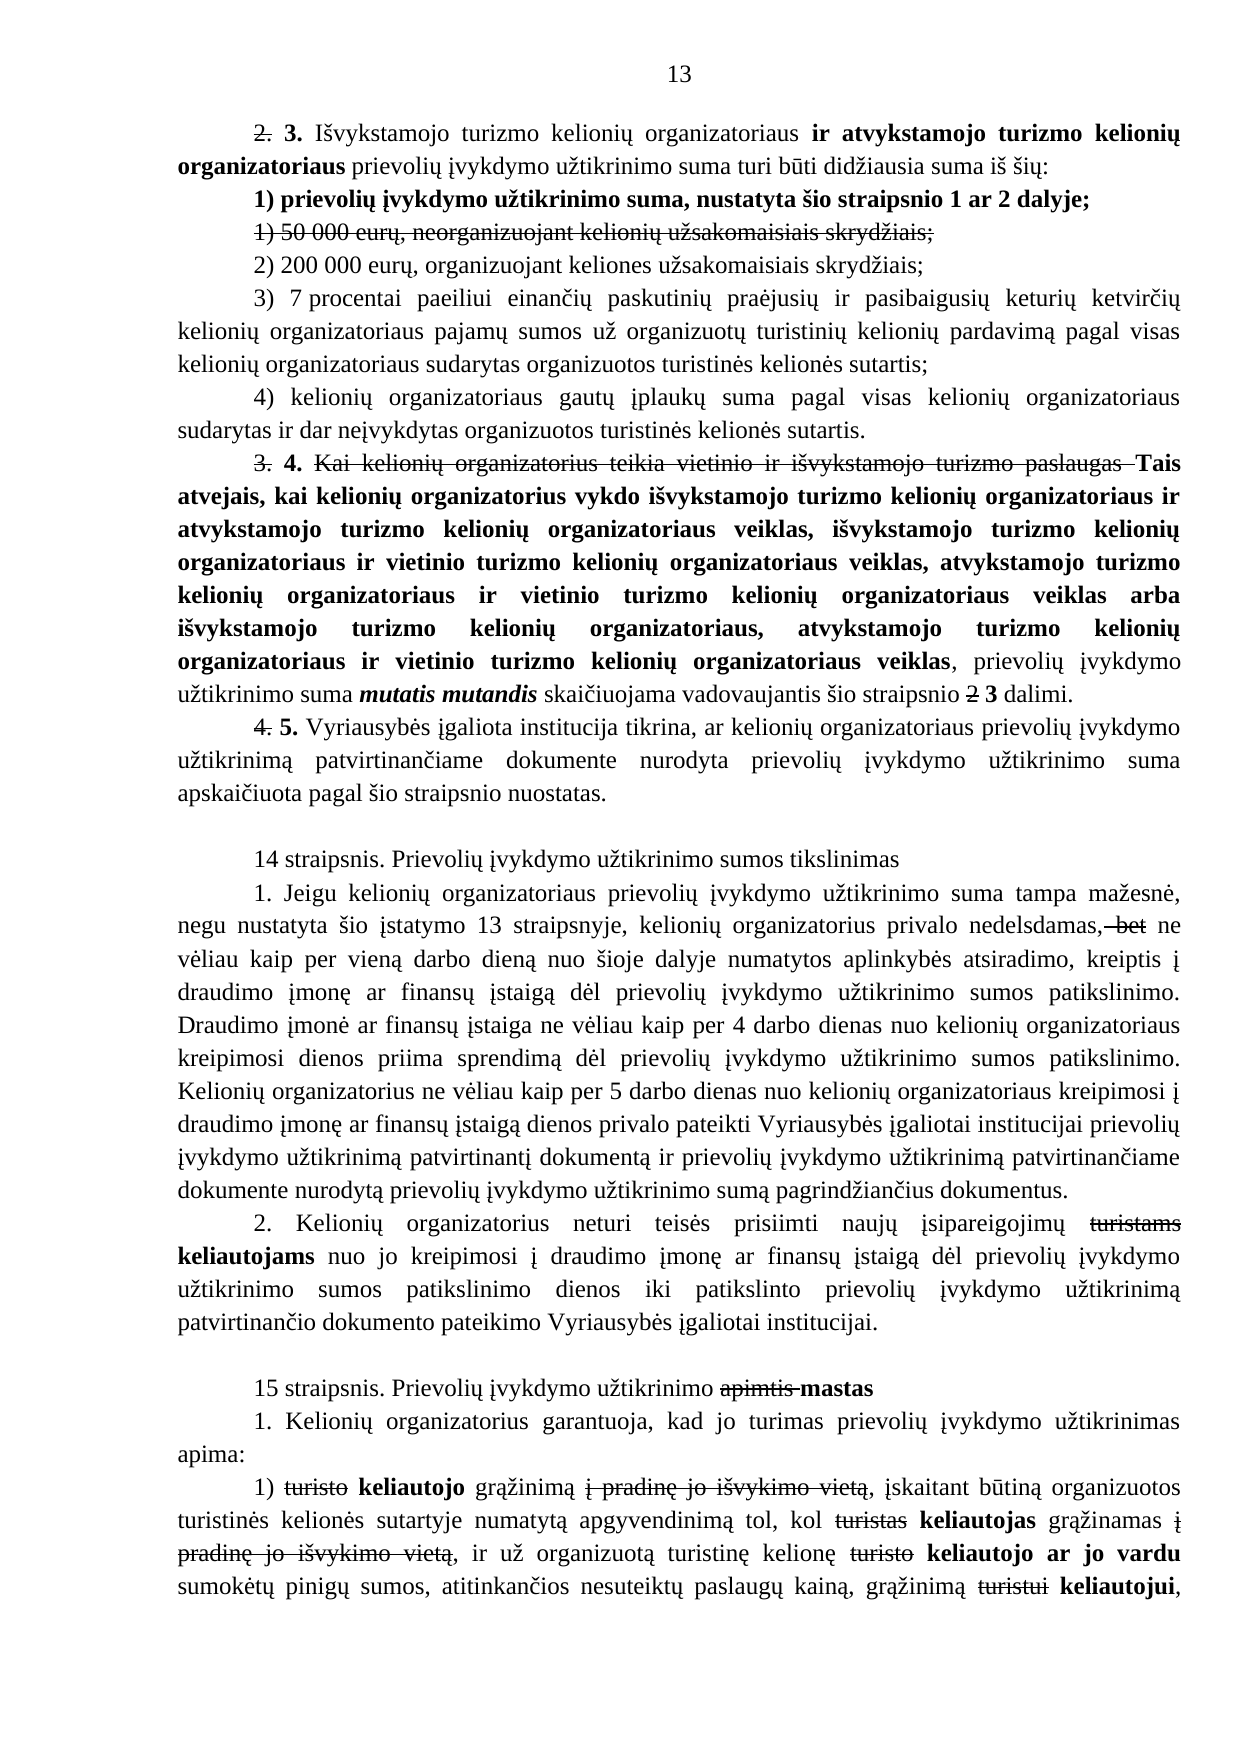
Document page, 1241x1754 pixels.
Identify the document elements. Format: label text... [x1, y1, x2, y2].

text 2) 200 000 eurų, organizuojant keliones užsakomaisiais skrydžiais; [177, 250, 1181, 279]
text 15 straipsnis. Prievolių įvykdymo užtikrinimo apimtis mastas [177, 1373, 1181, 1402]
text 1. Kelionių organizatorius garantuoja, kad jo turimas prievolių įvykdymo užtikrinimas apima: [177, 1406, 1181, 1468]
text 1. Jeigu kelionių organizatoriaus prievolių įvykdymo užtikrinimo suma tampa mažesnė, negu nustatyta šio įstatymo 13 straipsnyje, kelionių organizatorius privalo nedelsdamas, bet ne vėliau kaip per vieną darbo dieną nuo šioje dalyje numatytos aplinkybės atsiradimo, kreiptis į draudimo įmonę ar finansų įstaigą dėl prievolių įvykdymo užtikrinimo sumos patikslinimo. Draudimo įmonė ar finansų įstaiga ne vėliau kaip per 4 darbo dienas nuo kelionių organizatoriaus kreipimosi dienos priima sprendimą dėl prievolių įvykdymo užtikrinimo sumos patikslinimo. Kelionių organizatorius ne vėliau kaip per 5 darbo dienas nuo kelionių organizatoriaus kreipimosi į draudimo įmonę ar finansų įstaigą dienos privalo pateikti Vyriausybės įgaliotai institucijai prievolių įvykdymo užtikrinimą patvirtinantį dokumentą ir prievolių įvykdymo užtikrinimą patvirtinančiame dokumente nurodytą prievolių įvykdymo užtikrinimo sumą pagrindžiančius dokumentus. [177, 878, 1181, 1203]
text 1) prievolių įvykdymo užtikrinimo suma, nustatyta šio straipsnio 1 ar 2 dalyje; [177, 184, 1181, 213]
text 3) 7 procentai paeiliui einančių paskutinių praėjusių ir pasibaigusių keturių ketvirčių kelionių organizatoriaus pajamų sumos už organizuotų turistinių kelionių pardavimą pagal visas kelionių organizatoriaus sudarytas organizuotos turistinės kelionės sutartis; [177, 283, 1181, 378]
text 1) turisto keliautojo grąžinimą į pradinę jo išvykimo vietą, įskaitant būtiną organizuotos turistinės kelionės sutartyje numatytą apgyvendinimą tol, kol turistas keliautojas grąžinamas į pradinę jo išvykimo vietą, ir už organizuotą turistinę kelionę turisto keliautojo ar jo vardu sumokėtų pinigų sumos, atitinkančios nesuteiktų paslaugų kainą, grąžinimą turistui keliautojui, [177, 1472, 1181, 1600]
text 4. 5. Vyriausybės įgaliota institucija tikrina, ar kelionių organizatoriaus prievolių įvykdymo užtikrinimą patvirtinančiame dokumente nurodyta prievolių įvykdymo užtikrinimo suma apskaičiuota pagal šio straipsnio nuostatas. [177, 712, 1181, 807]
text 4) kelionių organizatoriaus gautų įplaukų suma pagal visas kelionių organizatoriaus sudarytas ir dar neįvykdytas organizuotos turistinės kelionės sutartis. [177, 382, 1181, 444]
text 14 straipsnis. Prievolių įvykdymo užtikrinimo sumos tikslinimas [177, 844, 1181, 873]
text 3. 4. Kai kelionių organizatorius teikia vietinio ir išvykstamojo turizmo paslaugas Tais atvejais, kai kelionių organizatorius vykdo išvykstamojo turizmo kelionių organizatoriaus ir atvykstamojo turizmo kelionių organizatoriaus veiklas, išvykstamojo turizmo kelionių organizatoriaus ir vietinio turizmo kelionių organizatoriaus veiklas, atvykstamojo turizmo kelionių organizatoriaus ir vietinio turizmo kelionių organizatoriaus veiklas arba išvykstamojo turizmo kelionių organizatoriaus, atvykstamojo turizmo kelionių organizatoriaus ir vietinio turizmo kelionių organizatoriaus veiklas, prievolių įvykdymo užtikrinimo suma mutatis mutandis skaičiuojama vadovaujantis šio straipsnio 2 3 dalimi. [177, 448, 1181, 708]
text 2. Kelionių organizatorius neturi teisės prisiimti naujų įsipareigojimų turistams keliautojams nuo jo kreipimosi į draudimo įmonę ar finansų įstaigą dėl prievolių įvykdymo užtikrinimo sumos patikslinimo dienos iki patikslinto prievolių įvykdymo užtikrinimą patvirtinančio dokumento pateikimo Vyriausybės įgaliotai institucijai. [177, 1208, 1181, 1336]
text 1) 50 000 eurų, neorganizuojant kelionių užsakomaisiais skrydžiais; [177, 217, 1181, 246]
text 2. 3. Išvykstamojo turizmo kelionių organizatoriaus ir atvykstamojo turizmo kelionių organizatoriaus prievolių įvykdymo užtikrinimo suma turi būti didžiausia suma iš šių: [177, 118, 1181, 180]
